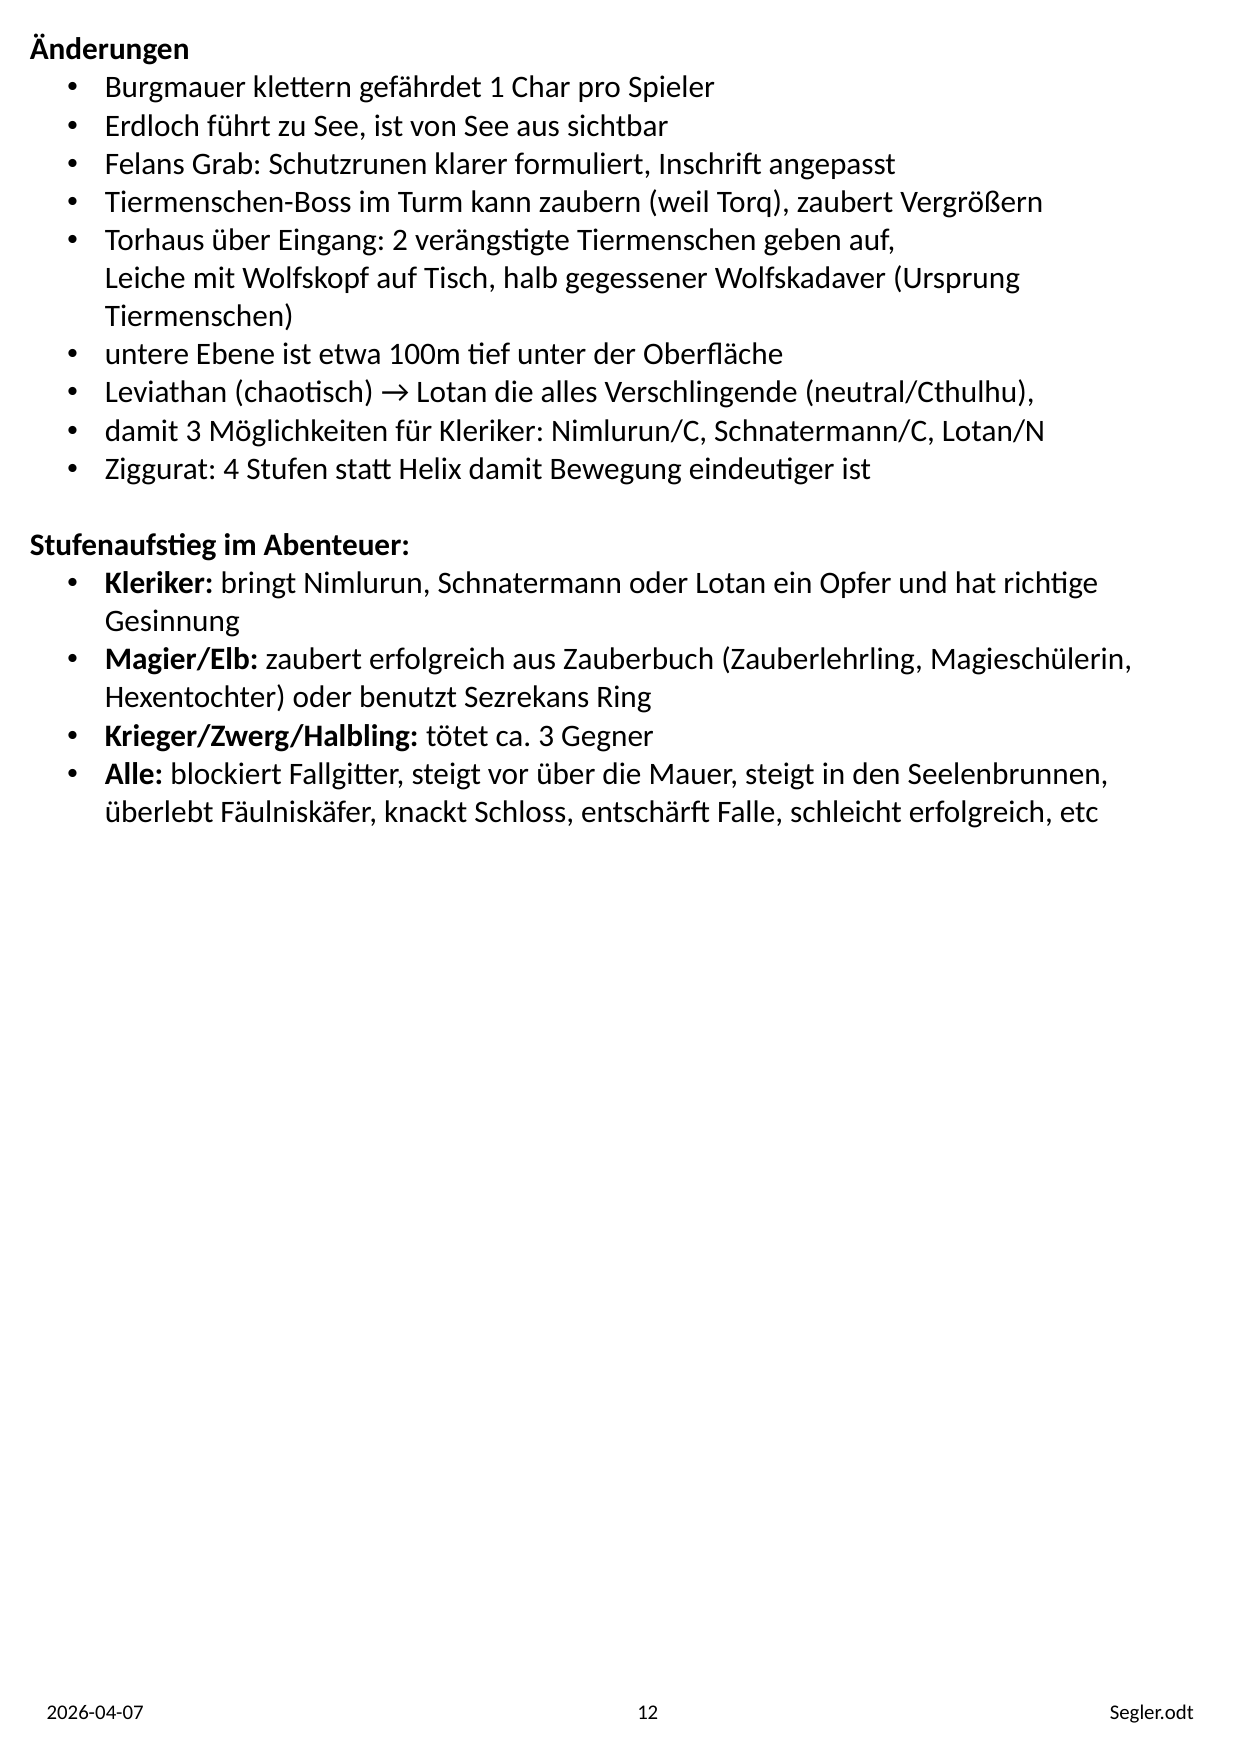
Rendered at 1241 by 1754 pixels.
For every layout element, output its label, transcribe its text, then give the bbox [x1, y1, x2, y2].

list Tiermenschen-Boss im Turm kann zaubern (weil Torq), zaubert Vergrößern [67, 182, 1211, 220]
list Burgmauer klettern gefährdet 1 Char pro Spieler [67, 68, 1211, 106]
list Erdloch führt zu See, ist von See aus sichtbar [67, 106, 1211, 144]
text Änderungen [29, 29, 1211, 68]
list Krieger/Zwerg/Halbling: tötet ca. 3 Gegner [67, 716, 1211, 754]
list Felans Grab: Schutzrunen klarer formuliert, Inschrift angepasst [67, 144, 1211, 182]
text Stufenaufstieg im Abenteuer: [29, 525, 1211, 563]
list Torhaus über Eingang: 2 verängstigte Tiermenschen geben auf, Leiche mit Wolfskopf auf Tisch, halb gegessener Wolfskadaver (Ursprung Tiermenschen) [67, 220, 1211, 334]
list Leviathan (chaotisch) → Lotan die alles Verschlingende (neutral/Cthulhu), [67, 373, 1211, 411]
list Alle: blockiert Fallgitter, steigt vor über die Mauer, steigt in den Seelenbrunnen, überlebt Fäulniskäfer, knackt Schloss, entschärft Falle, schleicht erfolgreich, etc [67, 754, 1211, 830]
list Kleriker: bringt Nimlurun, Schnatermann oder Lotan ein Opfer und hat richtige Gesinnung [67, 563, 1211, 639]
list Magier/Elb: zaubert erfolgreich aus Zauberbuch (Zauberlehrling, Magieschülerin, Hexentochter) oder benutzt Sezrekans Ring [67, 639, 1211, 716]
list untere Ebene ist etwa 100m tief unter der Oberfläche [67, 334, 1211, 373]
list Ziggurat: 4 Stufen statt Helix damit Bewegung eindeutiger ist [67, 449, 1211, 487]
list damit 3 Möglichkeiten für Kleriker: Nimlurun/C, Schnatermann/C, Lotan/N [67, 411, 1211, 449]
